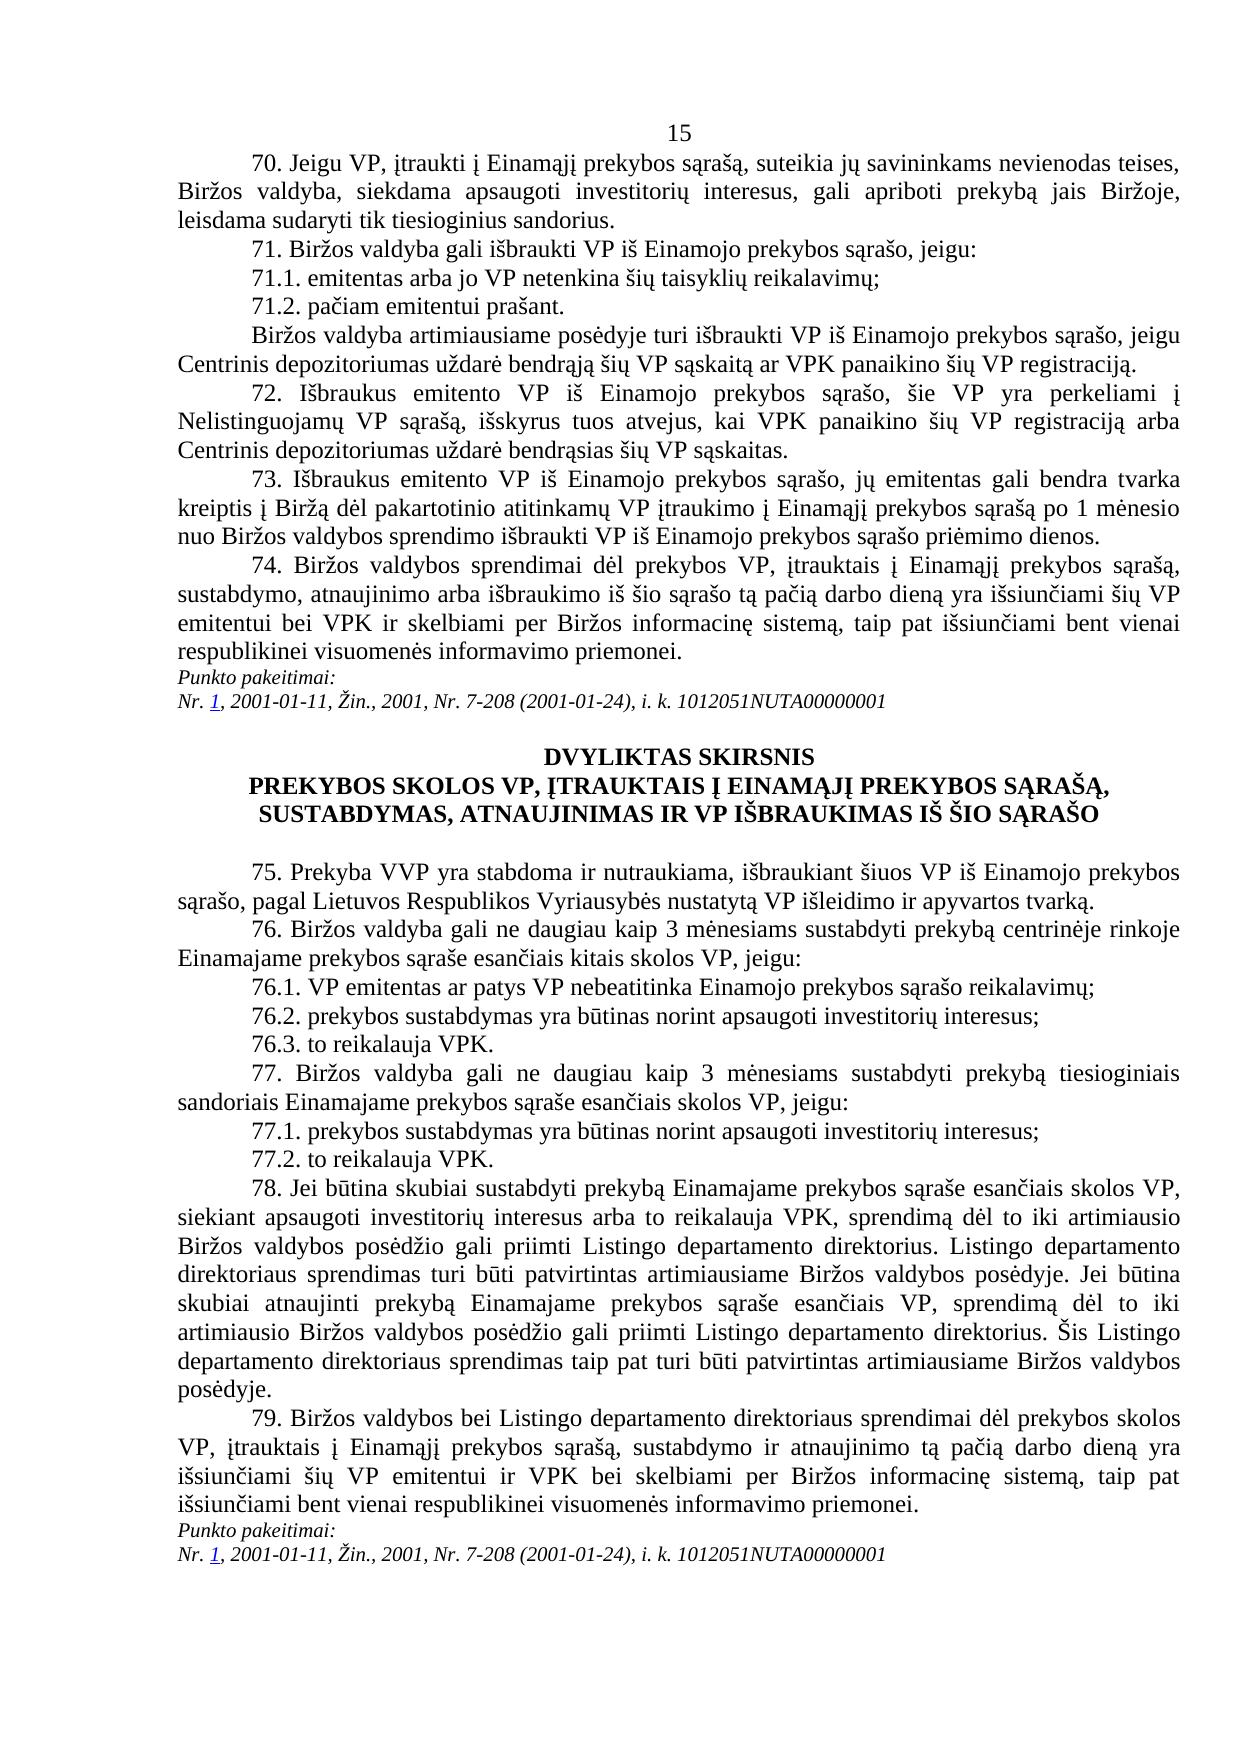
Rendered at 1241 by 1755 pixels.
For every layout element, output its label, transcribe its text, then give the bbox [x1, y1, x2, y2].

text Biržos valdyba artimiausiame posėdyje turi išbraukti VP iš Einamojo prekybos sąrašo, jeigu Centrinis depozitoriumas uždarė bendrąją šių VP sąskaitą ar VPK panaikino šių VP registraciją. [177, 320, 1181, 378]
text 71. Biržos valdyba gali išbraukti VP iš Einamojo prekybos sąrašo, jeigu: [177, 234, 1181, 263]
text PREKYBOS SKOLOS VP, ĮTRAUKTAIS Į EINAMĄJĮ PREKYBOS SĄRAŠĄ, SUSTABDYMAS, ATNAUJINIMAS IR VP IŠBRAUKIMAS IŠ ŠIO SĄRAŠO [177, 771, 1181, 828]
text Punkto pakeitimai: [177, 665, 1181, 689]
text 77. Biržos valdyba gali ne daugiau kaip 3 mėnesiams sustabdyti prekybą tiesioginiais sandoriais Einamajame prekybos sąraše esančiais skolos VP, jeigu: [177, 1058, 1181, 1116]
text 75. Prekyba VVP yra stabdoma ir nutraukiama, išbraukiant šiuos VP iš Einamojo prekybos sąrašo, pagal Lietuvos Respublikos Vyriausybės nustatytą VP išleidimo ir apyvartos tvarką. [177, 857, 1181, 914]
text 76.1. VP emitentas ar patys VP nebeatitinka Einamojo prekybos sąrašo reikalavimų; [177, 972, 1181, 1001]
text 79. Biržos valdybos bei Listingo departamento direktoriaus sprendimai dėl prekybos skolos VP, įtrauktais į Einamąjį prekybos sąrašą, sustabdymo ir atnaujinimo tą pačią darbo dieną yra išsiunčiami šių VP emitentui ir VPK bei skelbiami per Biržos informacinę sistemą, taip pat išsiunčiami bent vienai respublikinei visuomenės informavimo priemonei. [177, 1403, 1181, 1518]
text 76.2. prekybos sustabdymas yra būtinas norint apsaugoti investitorių interesus; [177, 1001, 1181, 1029]
text 70. Jeigu VP, įtraukti į Einamąjį prekybos sąrašą, suteikia jų savininkams nevienodas teises, Biržos valdyba, siekdama apsaugoti investitorių interesus, gali apriboti prekybą jais Biržoje, leisdama sudaryti tik tiesioginius sandorius. [177, 148, 1181, 234]
text 73. Išbraukus emitento VP iš Einamojo prekybos sąrašo, jų emitentas gali bendra tvarka kreiptis į Biržą dėl pakartotinio atitinkamų VP įtraukimo į Einamąjį prekybos sąrašą po 1 mėnesio nuo Biržos valdybos sprendimo išbraukti VP iš Einamojo prekybos sąrašo priėmimo dienos. [177, 464, 1181, 550]
text 76.3. to reikalauja VPK. [177, 1029, 1181, 1058]
text 77.2. to reikalauja VPK. [177, 1144, 1181, 1173]
text Punkto pakeitimai: [177, 1518, 1181, 1542]
text 71.2. pačiam emitentui prašant. [177, 291, 1181, 320]
text 72. Išbraukus emitento VP iš Einamojo prekybos sąrašo, šie VP yra perkeliami į Nelistinguojamų VP sąrašą, išskyrus tuos atvejus, kai VPK panaikino šių VP registraciją arba Centrinis depozitoriumas uždarė bendrąsias šių VP sąskaitas. [177, 378, 1181, 464]
text 74. Biržos valdybos sprendimai dėl prekybos VP, įtrauktais į Einamąjį prekybos sąrašą, sustabdymo, atnaujinimo arba išbraukimo iš šio sąrašo tą pačią darbo dieną yra išsiunčiami šių VP emitentui bei VPK ir skelbiami per Biržos informacinę sistemą, taip pat išsiunčiami bent vienai respublikinei visuomenės informavimo priemonei. [177, 550, 1181, 665]
text 78. Jei būtina skubiai sustabdyti prekybą Einamajame prekybos sąraše esančiais skolos VP, siekiant apsaugoti investitorių interesus arba to reikalauja VPK, sprendimą dėl to iki artimiausio Biržos valdybos posėdžio gali priimti Listingo departamento direktorius. Listingo departamento direktoriaus sprendimas turi būti patvirtintas artimiausiame Biržos valdybos posėdyje. Jei būtina skubiai atnaujinti prekybą Einamajame prekybos sąraše esančiais VP, sprendimą dėl to iki artimiausio Biržos valdybos posėdžio gali priimti Listingo departamento direktorius. Šis Listingo departamento direktoriaus sprendimas taip pat turi būti patvirtintas artimiausiame Biržos valdybos posėdyje. [177, 1173, 1181, 1403]
text Nr. 1, 2001-01-11, Žin., 2001, Nr. 7-208 (2001-01-24), i. k. 1012051NUTA00000001 [177, 1542, 1181, 1566]
text 71.1. emitentas arba jo VP netenkina šių taisyklių reikalavimų; [177, 263, 1181, 291]
text DVYLIKTAS SKIRSNIS [177, 742, 1181, 771]
text 77.1. prekybos sustabdymas yra būtinas norint apsaugoti investitorių interesus; [177, 1116, 1181, 1144]
text Nr. 1, 2001-01-11, Žin., 2001, Nr. 7-208 (2001-01-24), i. k. 1012051NUTA00000001 [177, 689, 1181, 713]
text 76. Biržos valdyba gali ne daugiau kaip 3 mėnesiams sustabdyti prekybą centrinėje rinkoje Einamajame prekybos sąraše esančiais kitais skolos VP, jeigu: [177, 914, 1181, 972]
